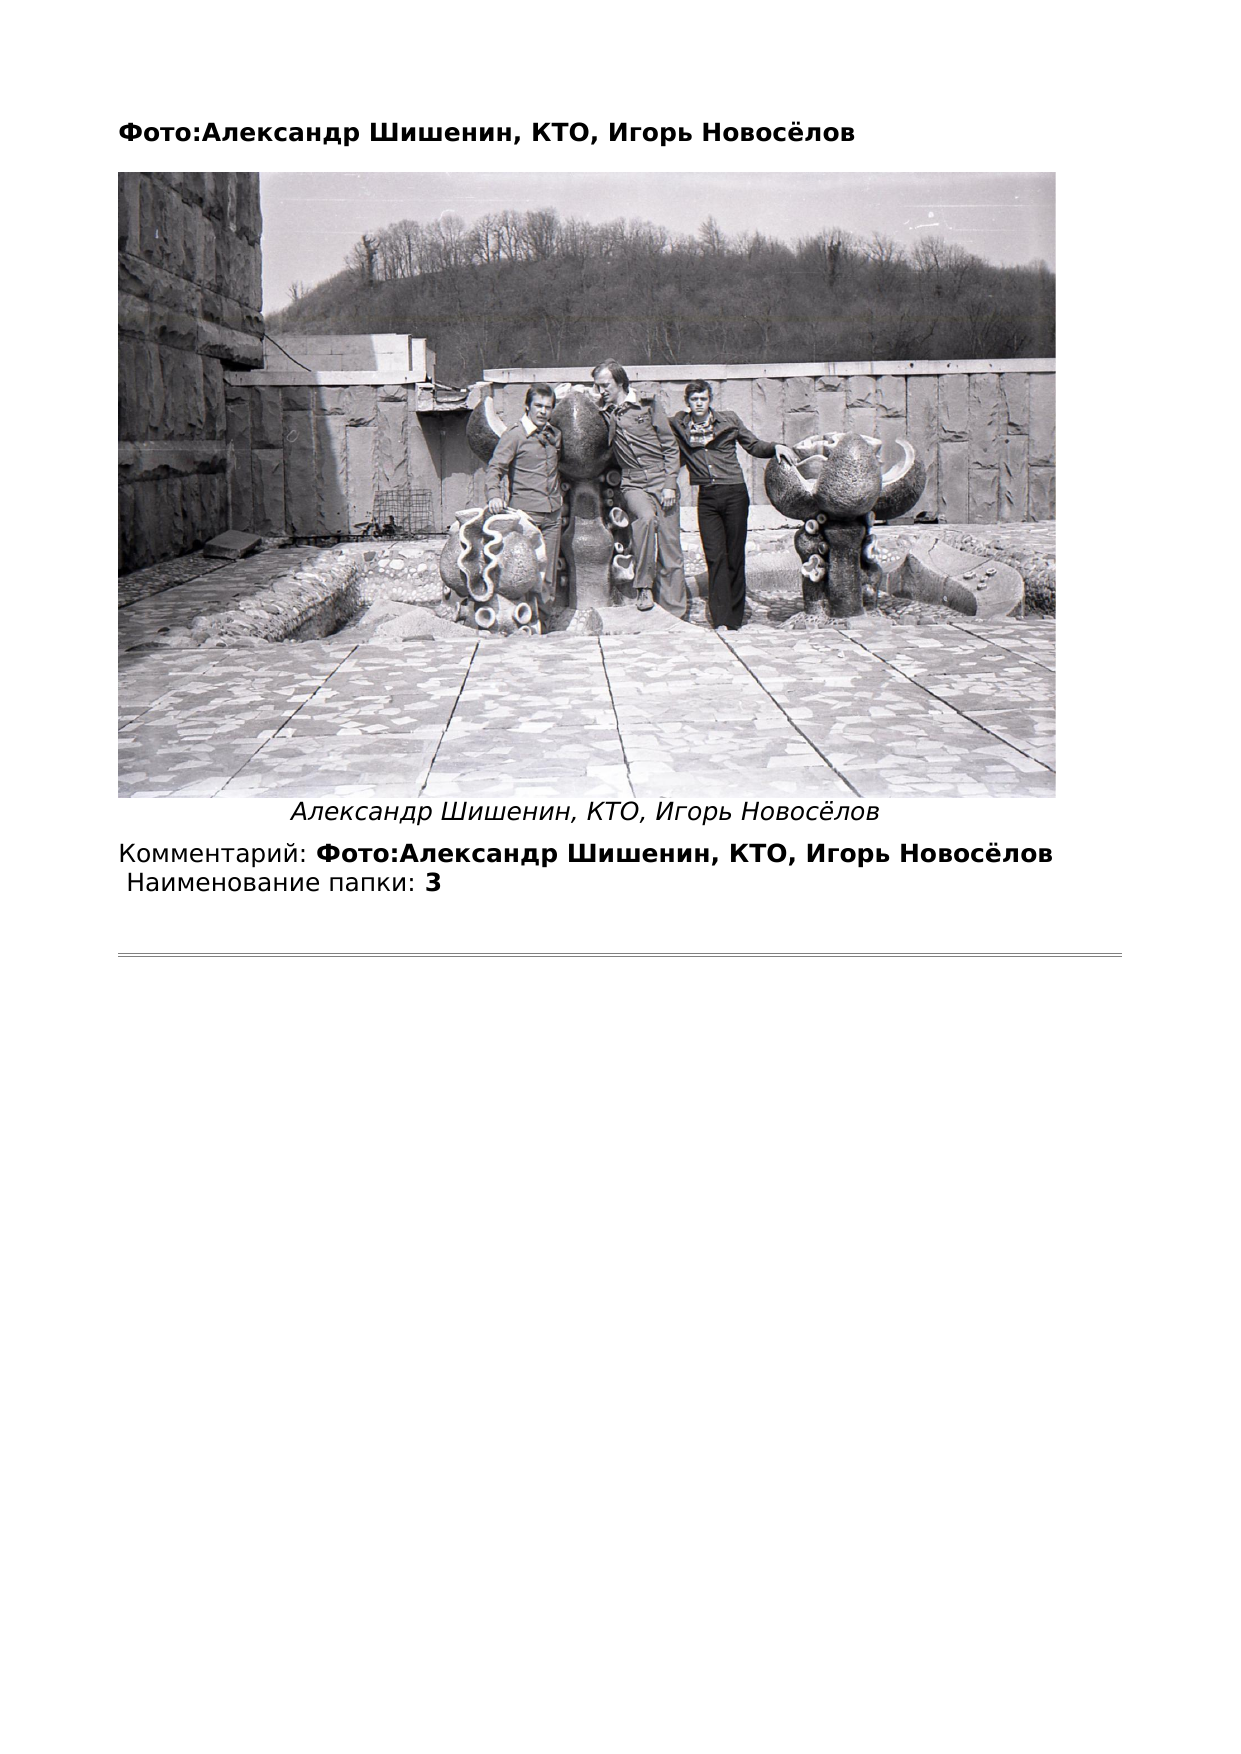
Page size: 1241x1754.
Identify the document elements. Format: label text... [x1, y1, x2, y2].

subtitle Фото:Александр Шишенин, КТО, Игорь Новосёлов [118, 118, 1122, 147]
picture [118, 172, 1056, 798]
text Комментарий: Фото:Александр Шишенин, КТО, Игорь Новосёлов Наименование папки: 3 [118, 839, 1122, 926]
text Александр Шишенин, КТО, Игорь Новосёлов [118, 798, 1056, 826]
